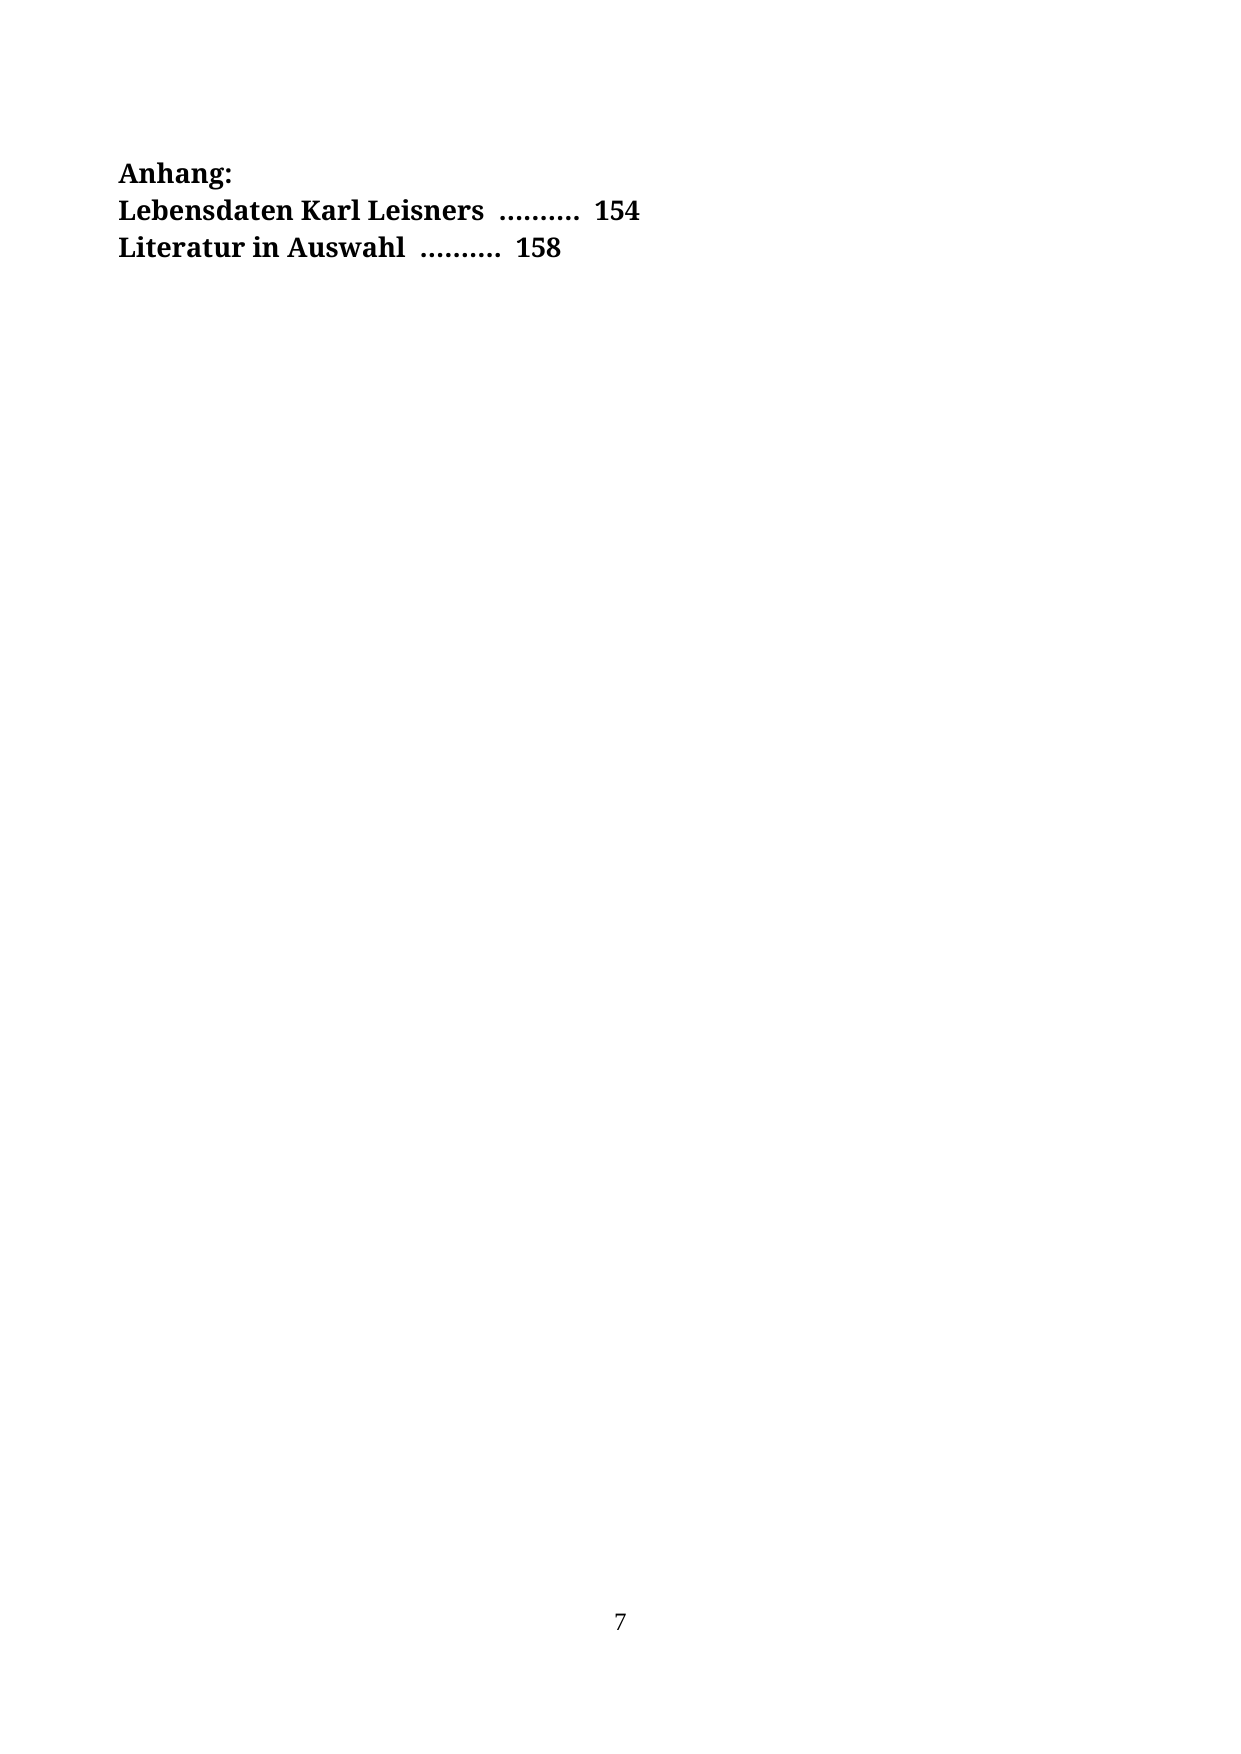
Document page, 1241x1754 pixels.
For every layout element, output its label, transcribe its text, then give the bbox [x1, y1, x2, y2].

text Literatur in Auswahl ………. 158 [118, 229, 1122, 266]
text Anhang: [118, 155, 1122, 192]
text Lebensdaten Karl Leisners ………. 154 [118, 192, 1122, 229]
